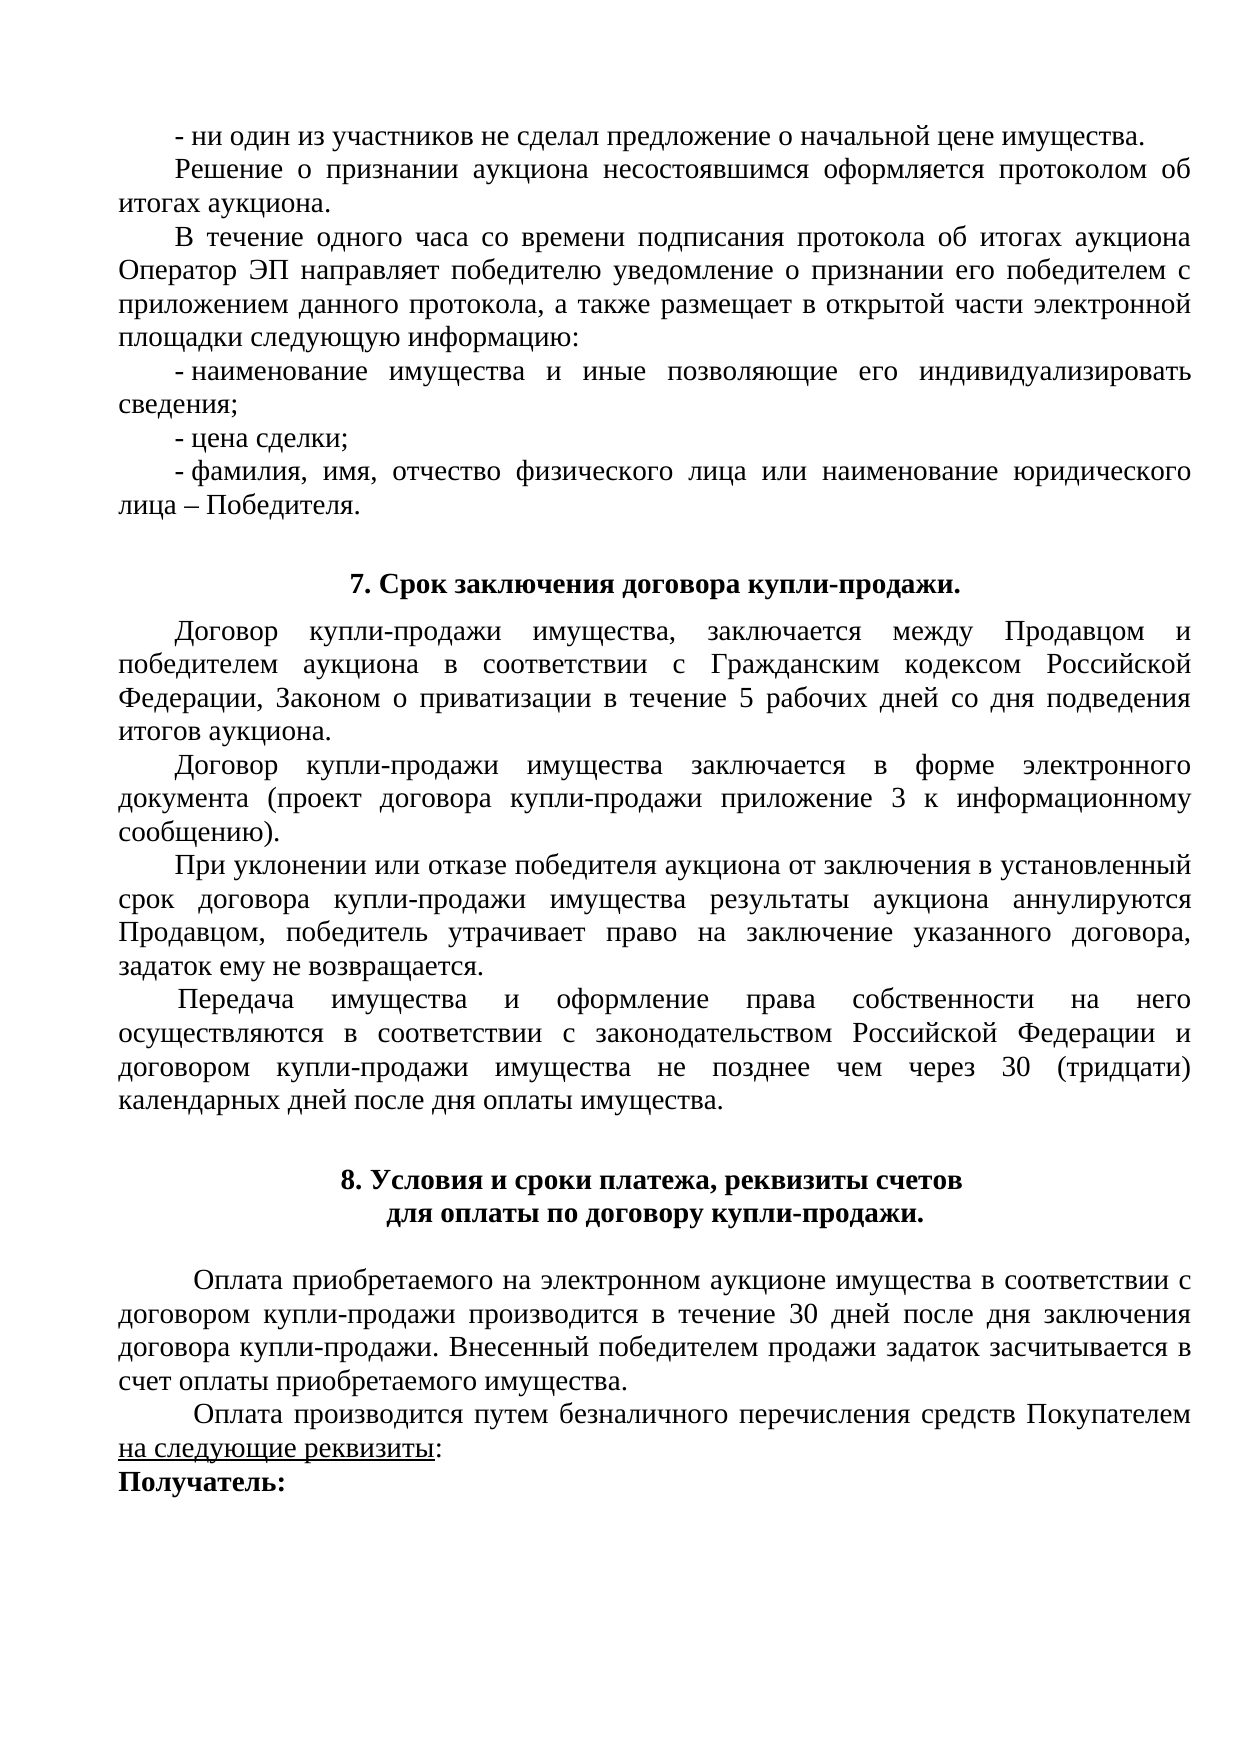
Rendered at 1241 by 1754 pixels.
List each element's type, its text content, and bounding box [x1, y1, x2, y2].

text Договор купли-продажи имущества, заключается между Продавцом и победителем аукциона в соответствии с Гражданским кодексом Российской Федерации, Законом о приватизации в течение 5 рабочих дней со дня подведения итогов аукциона. [118, 613, 1192, 747]
text Получатель: [118, 1464, 1192, 1497]
text В течение одного часа со времени подписания протокола об итогах аукциона Оператор ЭП направляет победителю уведомление о признании его победителем с приложением данного протокола, а также размещает в открытой части электронной площадки следующую информацию: [118, 219, 1192, 353]
text При уклонении или отказе победителя аукциона от заключения в установленный срок договора купли-продажи имущества результаты аукциона аннулируются Продавцом, победитель утрачивает право на заключение указанного договора, задаток ему не возвращается. [118, 847, 1192, 982]
text - цена сделки; [118, 420, 1192, 453]
text для оплаты по договору купли-продажи. [118, 1195, 1192, 1229]
text Оплата производится путем безналичного перечисления средств Покупателем на следующие реквизиты: [118, 1397, 1192, 1464]
text - ни один из участников не сделал предложение о начальной цене имущества. [118, 118, 1192, 152]
text - фамилия, имя, отчество физического лица или наименование юридического лица – Победителя. [118, 453, 1192, 521]
text 8. Условия и сроки платежа, реквизиты счетов [118, 1162, 1192, 1195]
text 7. Срок заключения договора купли-продажи. [118, 567, 1192, 600]
text Решение о признании аукциона несостоявшимся оформляется протоколом об итогах аукциона. [118, 152, 1192, 219]
text Договор купли-продажи имущества заключается в форме электронного документа (проект договора купли-продажи приложение 3 к информационному сообщению). [118, 747, 1192, 847]
text Оплата приобретаемого на электронном аукционе имущества в соответствии с договором купли-продажи производится в течение 30 дней после дня заключения договора купли-продажи. Внесенный победителем продажи задаток засчитывается в счет оплаты приобретаемого имущества. [118, 1262, 1192, 1397]
text Передача имущества и оформление права собственности на него осуществляются в соответствии с законодательством Российской Федерации и договором купли-продажи имущества не позднее чем через 30 (тридцати) календарных дней после дня оплаты имущества. [118, 982, 1192, 1116]
text - наименование имущества и иные позволяющие его индивидуализировать сведения; [118, 353, 1192, 420]
